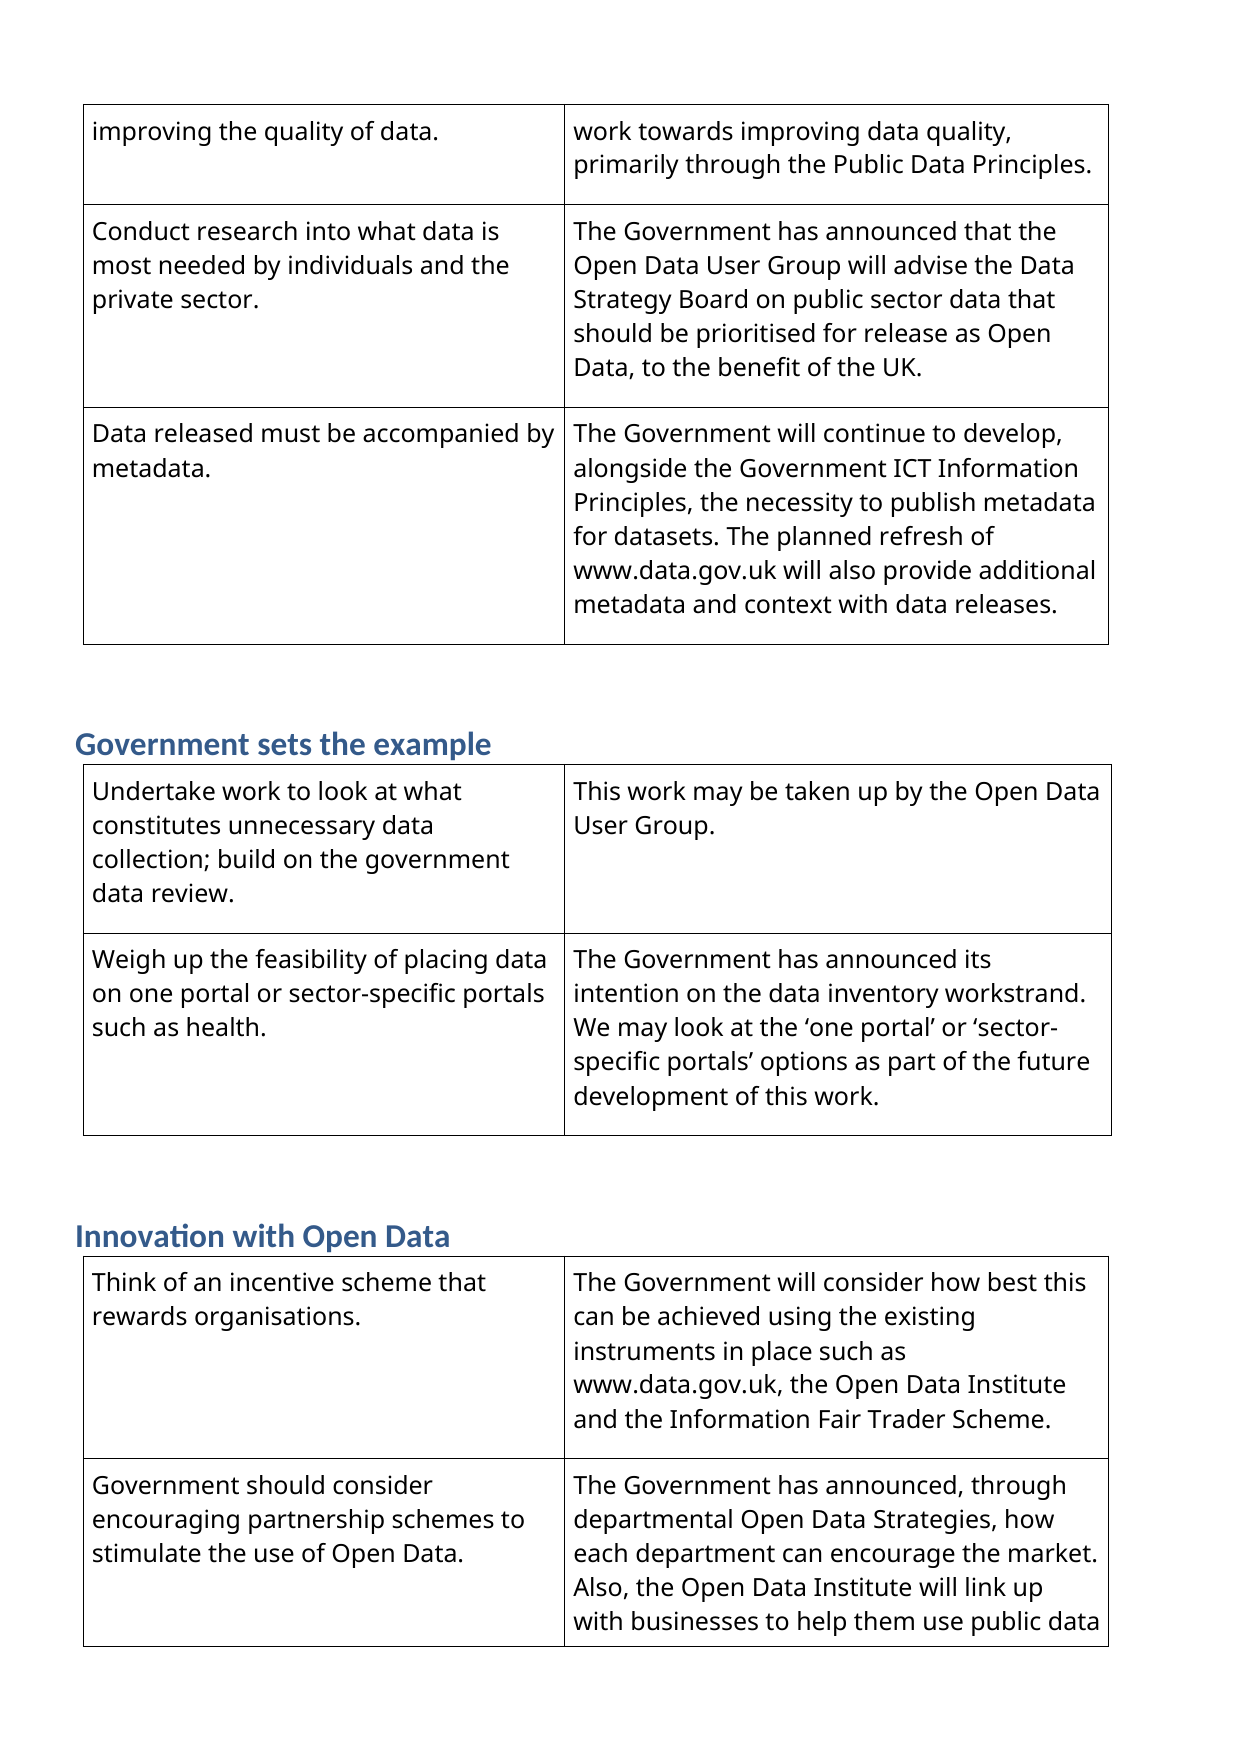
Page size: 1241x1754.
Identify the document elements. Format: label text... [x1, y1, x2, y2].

table_cell work towards improving data quality, primarily through the Public Data Principles. [565, 105, 1108, 204]
table_cell Conduct research into what data is most needed by individuals and the private sector. [84, 205, 564, 407]
table_cell The Government has announced, through departmental Open Data Strategies, how each department can encourage the market. Also, the Open Data Institute will link up with businesses to help them use public data [565, 1459, 1108, 1646]
table_cell Government should consider encouraging partnership schemes to stimulate the use of Open Data. [84, 1459, 564, 1646]
table_header Think of an incentive scheme that rewards organisations. [84, 1257, 564, 1458]
table_header This work may be taken up by the Open Data User Group. [565, 765, 1111, 932]
table_cell Weigh up the feasibility of placing data on one portal or sector-specific portals such as health. [84, 934, 564, 1135]
table_cell The Government has announced its intention on the data inventory workstrand. We may look at the ‘one portal’ or ‘sector-specific portals’ options as part of the future development of this work. [565, 934, 1111, 1135]
table_header The Government will consider how best this can be achieved using the existing instruments in place such as www.data.gov.uk, the Open Data Institute and the Information Fair Trader Scheme. [565, 1257, 1108, 1458]
table_header Undertake work to look at what constitutes unnecessary data collection; build on the government data review. [84, 765, 564, 932]
table_cell Data released must be accompanied by metadata. [84, 408, 564, 643]
subtitle Innovation with Open Data [75, 1215, 1165, 1256]
table_cell The Government will continue to develop, alongside the Government ICT Information Principles, the necessity to publish metadata for datasets. The planned refresh of www.data.gov.uk will also provide additional metadata and context with data releases. [565, 408, 1108, 643]
table_cell improving the quality of data. [84, 105, 564, 204]
table_cell The Government has announced that the Open Data User Group will advise the Data Strategy Board on public sector data that should be prioritised for release as Open Data, to the benefit of the UK. [565, 205, 1108, 407]
subtitle Government sets the example [75, 723, 1165, 764]
